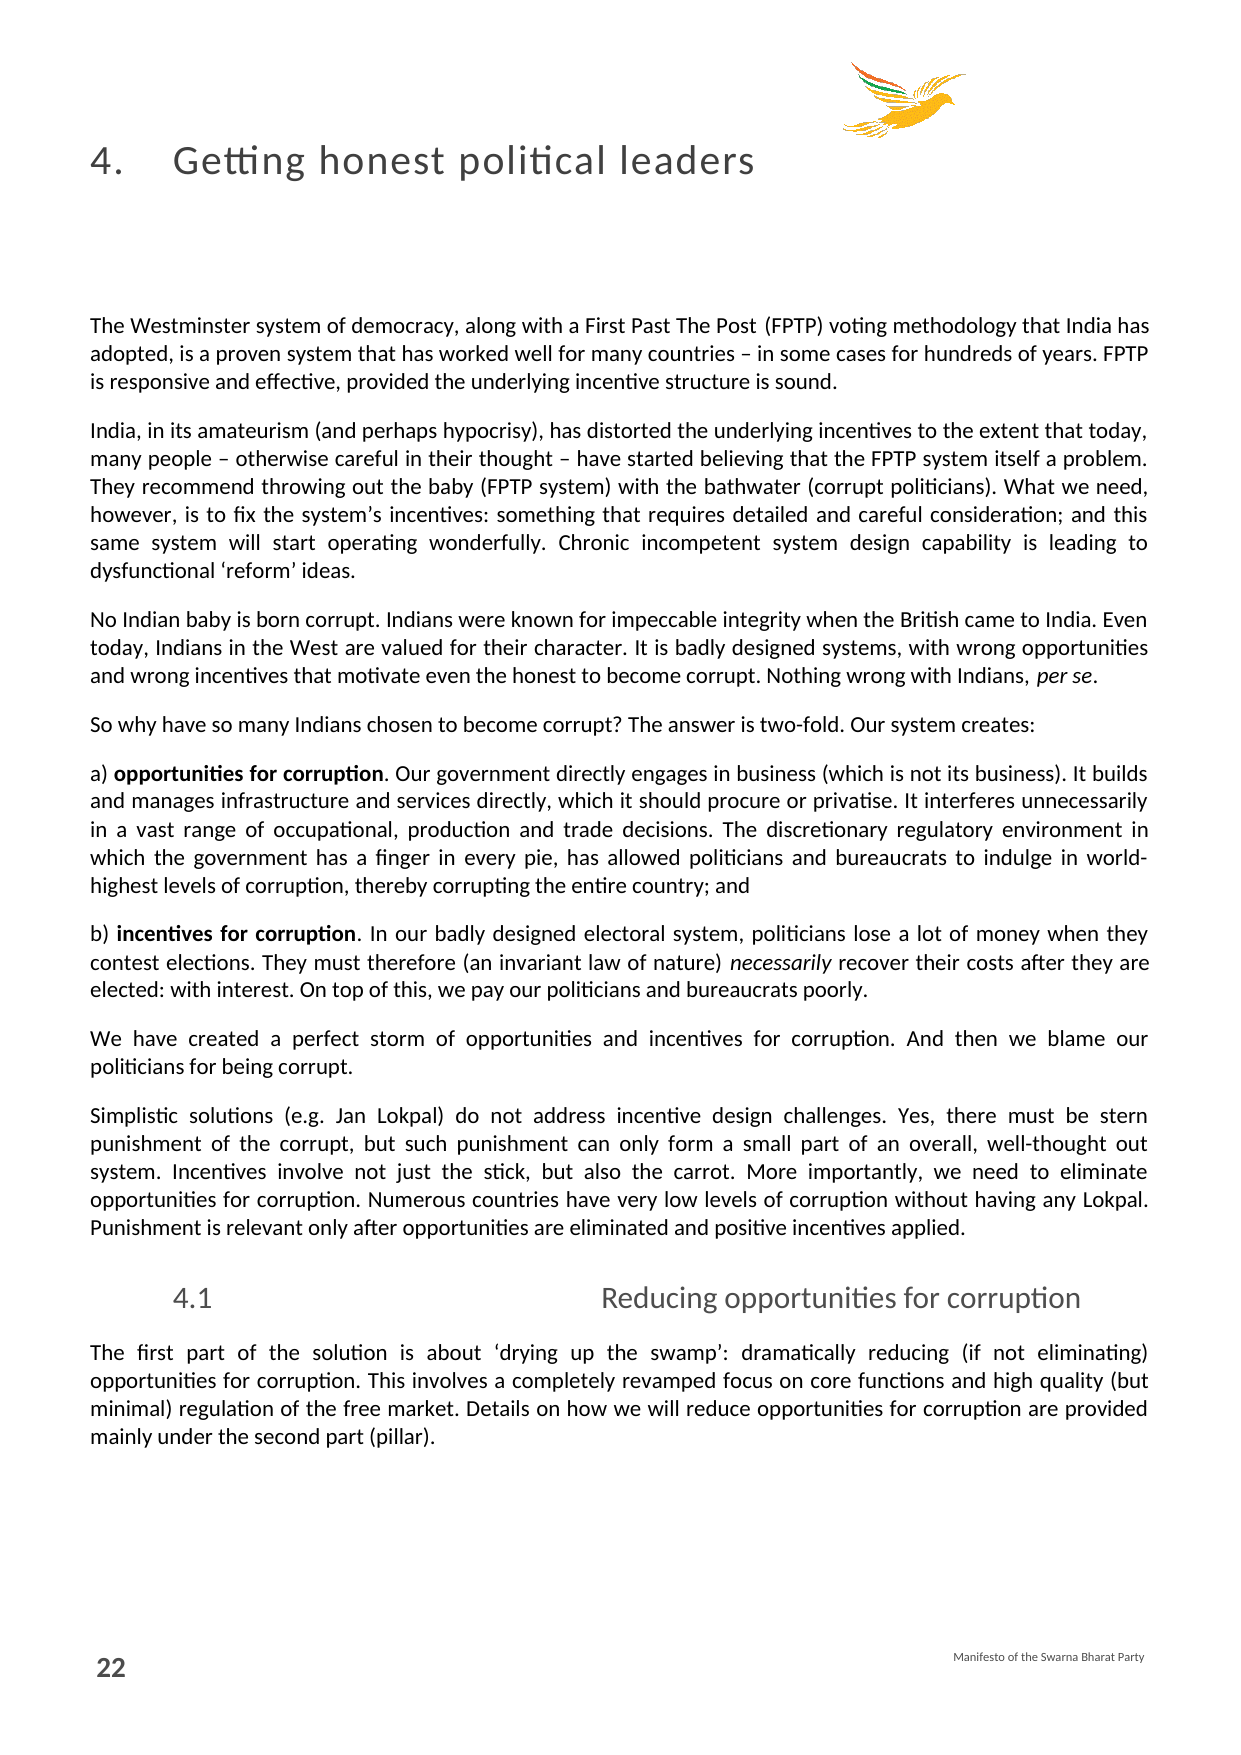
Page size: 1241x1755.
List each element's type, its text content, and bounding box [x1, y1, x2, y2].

text The Westminster system of democracy, along with a First Past The Post (FPTP) voting methodology that India has adopted, is a proven system that has worked well for many countries – in some cases for hundreds of years. FPTP is responsive and effective, provided the underlying incentive structure is sound. [90, 311, 1150, 395]
text No Indian baby is born corrupt. Indians were known for impeccable integrity when the British came to India. Even today, Indians in the West are valued for their character. It is badly designed systems, with wrong opportunities and wrong incentives that motivate even the honest to become corrupt. Nothing wrong with Indians, per se. [90, 605, 1150, 689]
text So why have so many Indians chosen to become corrupt? The answer is two-fold. Our system creates: [90, 710, 1150, 738]
subtitle Getting honest political leaders [90, 138, 1150, 184]
text Simplistic solutions (e.g. Jan Lokpal) do not address incentive design challenges. Yes, there must be stern punishment of the corrupt, but such punishment can only form a small part of an overall, well-thought out system. Incentives involve not just the stick, but also the carrot. More importantly, we need to eliminate opportunities for corruption. Numerous countries have very low levels of corruption without having any Lokpal. Punishment is relevant only after opportunities are eliminated and positive incentives applied. [90, 1101, 1150, 1241]
text a) opportunities for corruption. Our government directly engages in business (which is not its business). It builds and manages infrastructure and services directly, which it should procure or privatise. It interferes unnecessarily in a vast range of occupational, production and trade decisions. The discretionary regulatory environment in which the government has a finger in every pie, has allowed politicians and bureaucrats to indulge in world-highest levels of corruption, thereby corrupting the entire country; and [90, 759, 1150, 899]
text b) incentives for corruption. In our badly designed electoral system, politicians lose a lot of money when they contest elections. They must therefore (an invariant law of nature) necessarily recover their costs after they are elected: with interest. On top of this, we pay our politicians and bureaucrats poorly. [90, 919, 1150, 1004]
subtitle Reducing opportunities for corruption [173, 1281, 1150, 1315]
text India, in its amateurism (and perhaps hypocrisy), has distorted the underlying incentives to the extent that today, many people – otherwise careful in their thought – have started believing that the FPTP system itself a problem. They recommend throwing out the baby (FPTP system) with the bathwater (corrupt politicians). What we need, however, is to fix the system’s incentives: something that requires detailed and careful consideration; and this same system will start operating wonderfully. Chronic incompetent system design capability is leading to dysfunctional ‘reform’ ideas. [90, 416, 1150, 584]
text We have created a perfect storm of opportunities and incentives for corruption. And then we blame our politicians for being corrupt. [90, 1024, 1150, 1081]
text The first part of the solution is about ‘drying up the swamp’: dramatically reducing (if not eliminating) opportunities for corruption. This involves a completely revamped focus on core functions and high quality (but minimal) regulation of the free market. Details on how we will reduce opportunities for corruption are provided mainly under the second part (pillar). [90, 1338, 1150, 1450]
